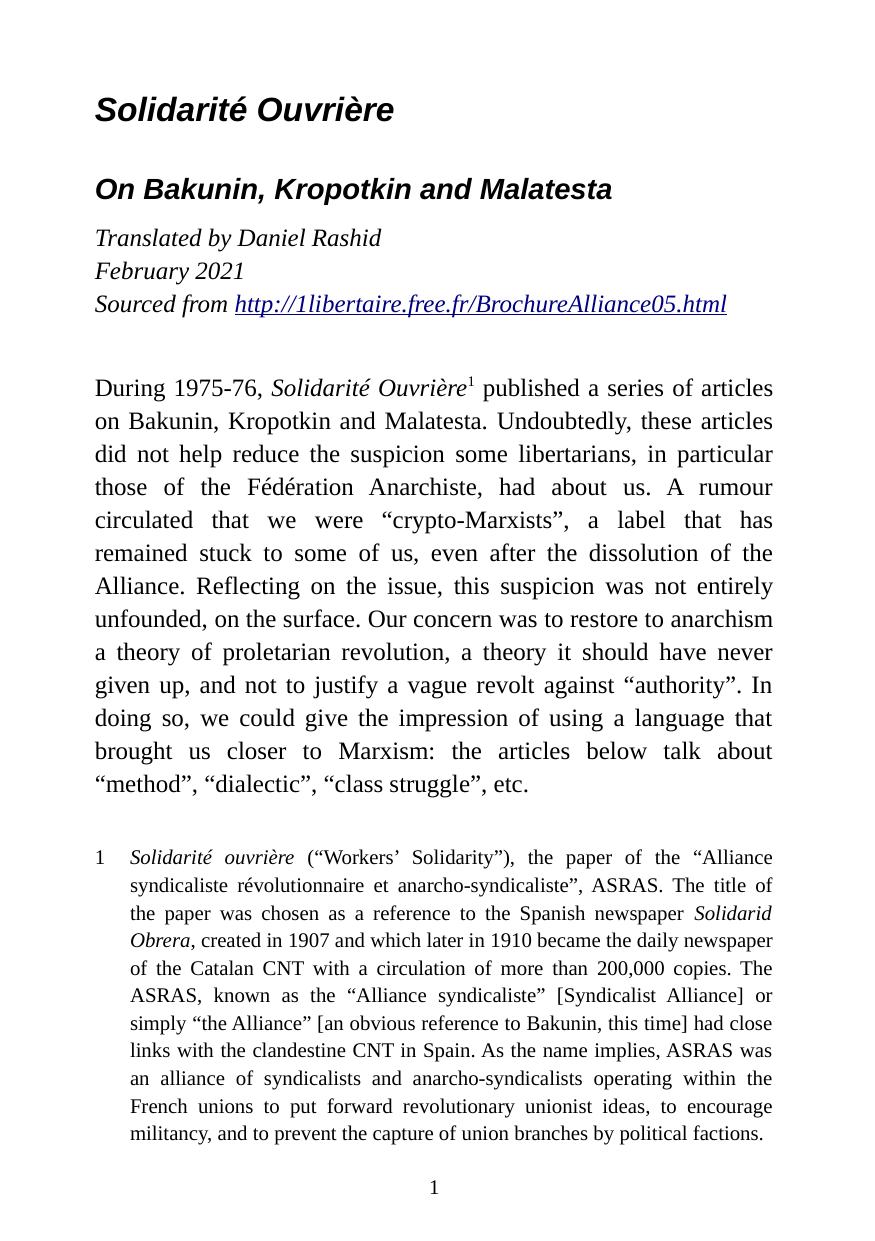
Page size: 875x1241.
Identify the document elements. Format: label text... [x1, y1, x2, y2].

text During 1975-76, Solidarité Ouvrière published a series of articles on Bakunin, Kropotkin and Malatesta. Undoubtedly, these articles did not help reduce the suspicion some libertarians, in particular those of the Fédération Anarchiste, had about us. A rumour circulated that we were “crypto-Marxists”, a label that has remained stuck to some of us, even after the dissolution of the Alliance. Reflecting on the issue, this suspicion was not entirely unfounded, on the surface. Our concern was to restore to anarchism a theory of proletarian revolution, a theory it should have never given up, and not to justify a vague revolt against “authority”. In doing so, we could give the impression of using a language that brought us closer to Marxism: the articles below talk about “method”, “dialectic”, “class struggle”, etc. [94, 373, 774, 798]
text Solidarité ouvrière (“Workers’ Solidarity”), the paper of the “Alliance syndicaliste révolutionnaire et anarcho-syndicaliste”, ASRAS. The title of the paper was chosen as a reference to the Spanish newspaper Solidarid Obrera, created in 1907 and which later in 1910 became the daily newspaper of the Catalan CNT with a circulation of more than 200,000 copies. The ASRAS, known as the “Alliance syndicaliste” [Syndicalist Alliance] or simply “the Alliance” [an obvious reference to Bakunin, this time] had close links with the clandestine CNT in Spain. As the name implies, ASRAS was an alliance of syndicalists and anarcho-syndicalists operating within the French unions to put forward revolutionary unionist ideas, to encourage militancy, and to prevent the capture of union branches by political factions. [94, 845, 774, 1145]
subtitle On Bakunin, Kropotkin and Malatesta [94, 172, 774, 205]
text Translated by Daniel Rashid February 2021 Sourced from http://1libertaire.free.fr/BrochureAlliance05.html [94, 223, 774, 318]
subtitle Solidarité Ouvrière [94, 90, 774, 129]
